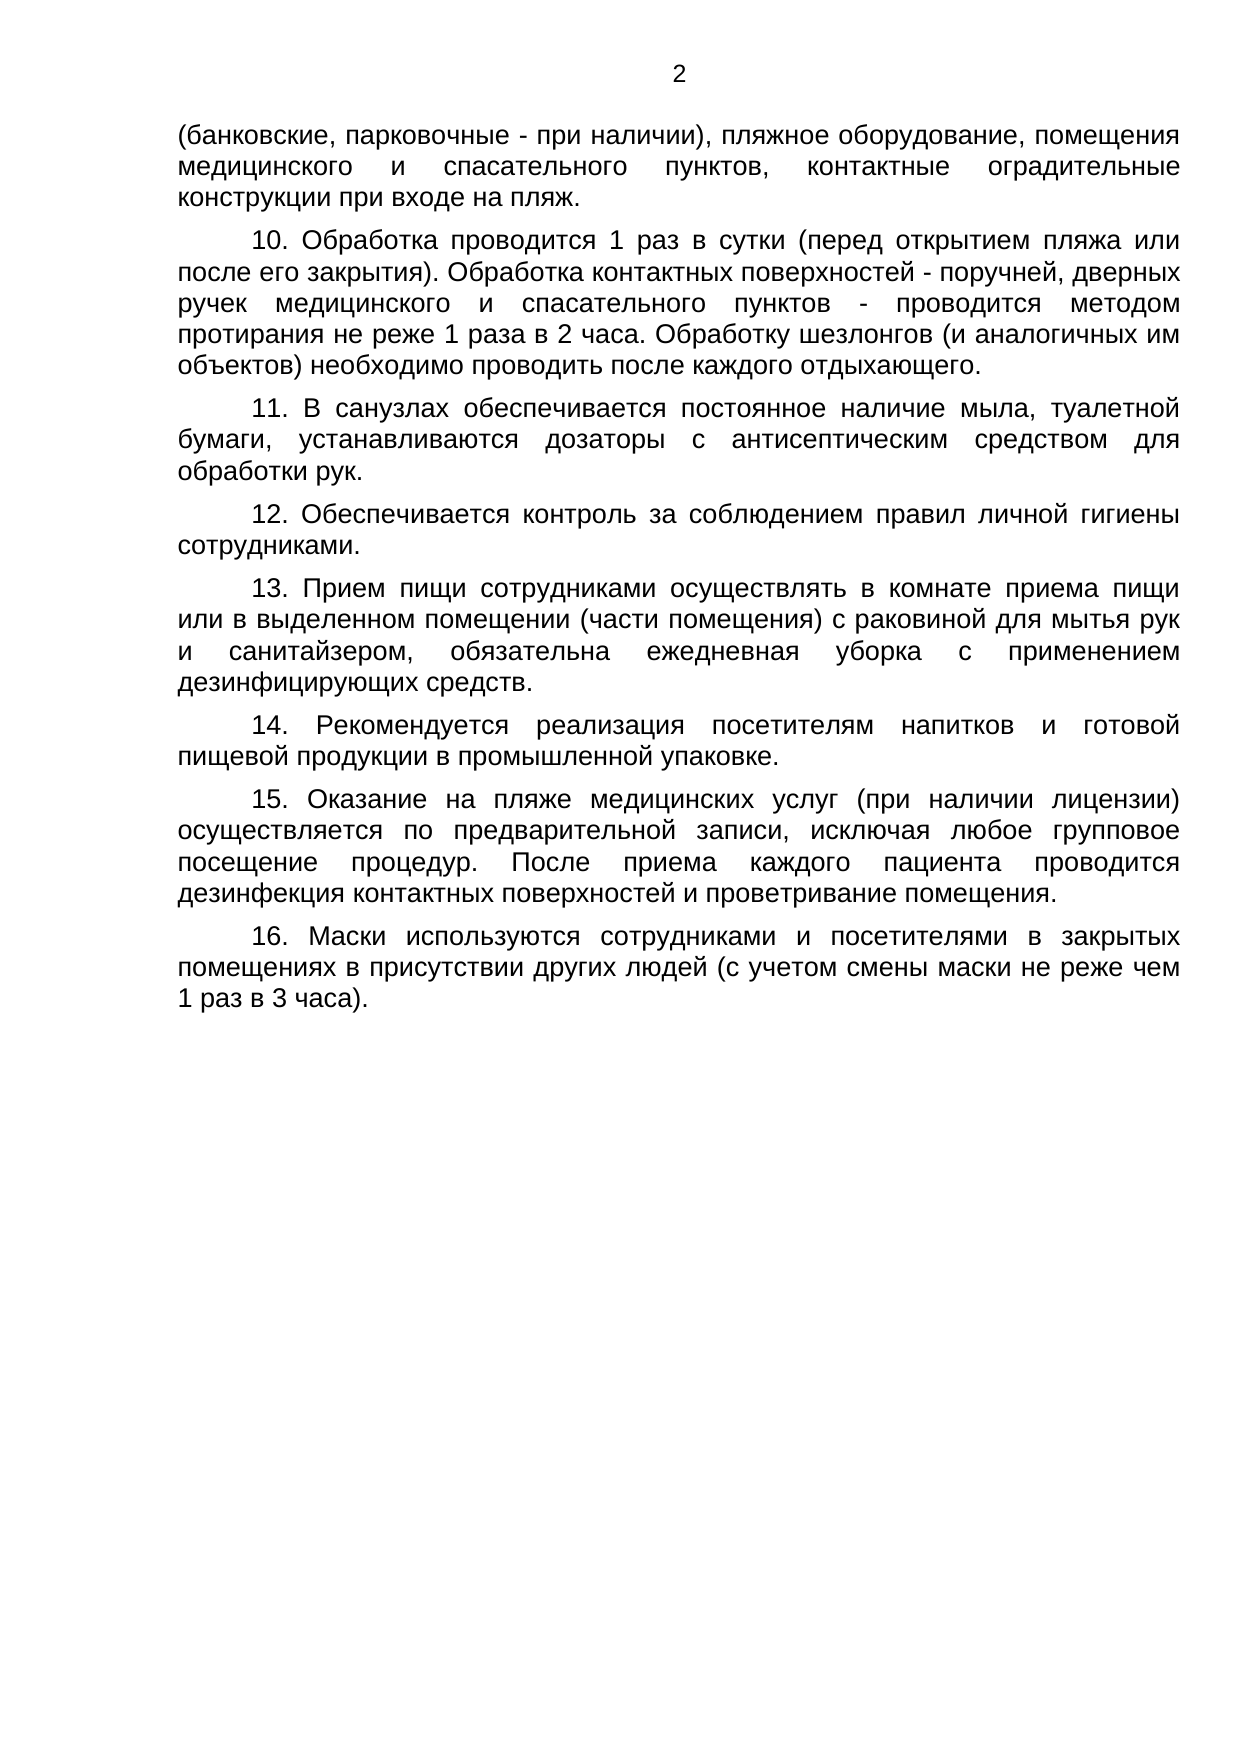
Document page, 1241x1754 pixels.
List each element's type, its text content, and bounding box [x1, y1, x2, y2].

text 10. Обработка проводится 1 раз в сутки (перед открытием пляжа или после его закрытия). Обработка контактных поверхностей - поручней, дверных ручек медицинского и спасательного пунктов - проводится методом протирания не реже 1 раза в 2 часа. Обработку шезлонгов (и аналогичных им объектов) необходимо проводить после каждого отдыхающего. [177, 224, 1181, 381]
text 16. Маски используются сотрудниками и посетителями в закрытых помещениях в присутствии других людей (с учетом смены маски не реже чем 1 раз в 3 часа). [177, 920, 1181, 1014]
text 15. Оказание на пляже медицинских услуг (при наличии лицензии) осуществляется по предварительной записи, исключая любое групповое посещение процедур. После приема каждого пациента проводится дезинфекция контактных поверхностей и проветривание помещения. [177, 783, 1181, 908]
text 14. Рекомендуется реализация посетителям напитков и готовой пищевой продукции в промышленной упаковке. [177, 709, 1181, 771]
text 12. Обеспечивается контроль за соблюдением правил личной гигиены сотрудниками. [177, 498, 1181, 560]
text 11. В санузлах обеспечивается постоянное наличие мыла, туалетной бумаги, устанавливаются дозаторы с антисептическим средством для обработки рук. [177, 392, 1181, 486]
text 13. Прием пищи сотрудниками осуществлять в комнате приема пищи или в выделенном помещении (части помещения) с раковиной для мытья рук и санитайзером, обязательна ежедневная уборка с применением дезинфицирующих средств. [177, 572, 1181, 697]
text (банковские, парковочные - при наличии), пляжное оборудование, помещения медицинского и спасательного пунктов, контактные оградительные конструкции при входе на пляж. [177, 119, 1181, 212]
